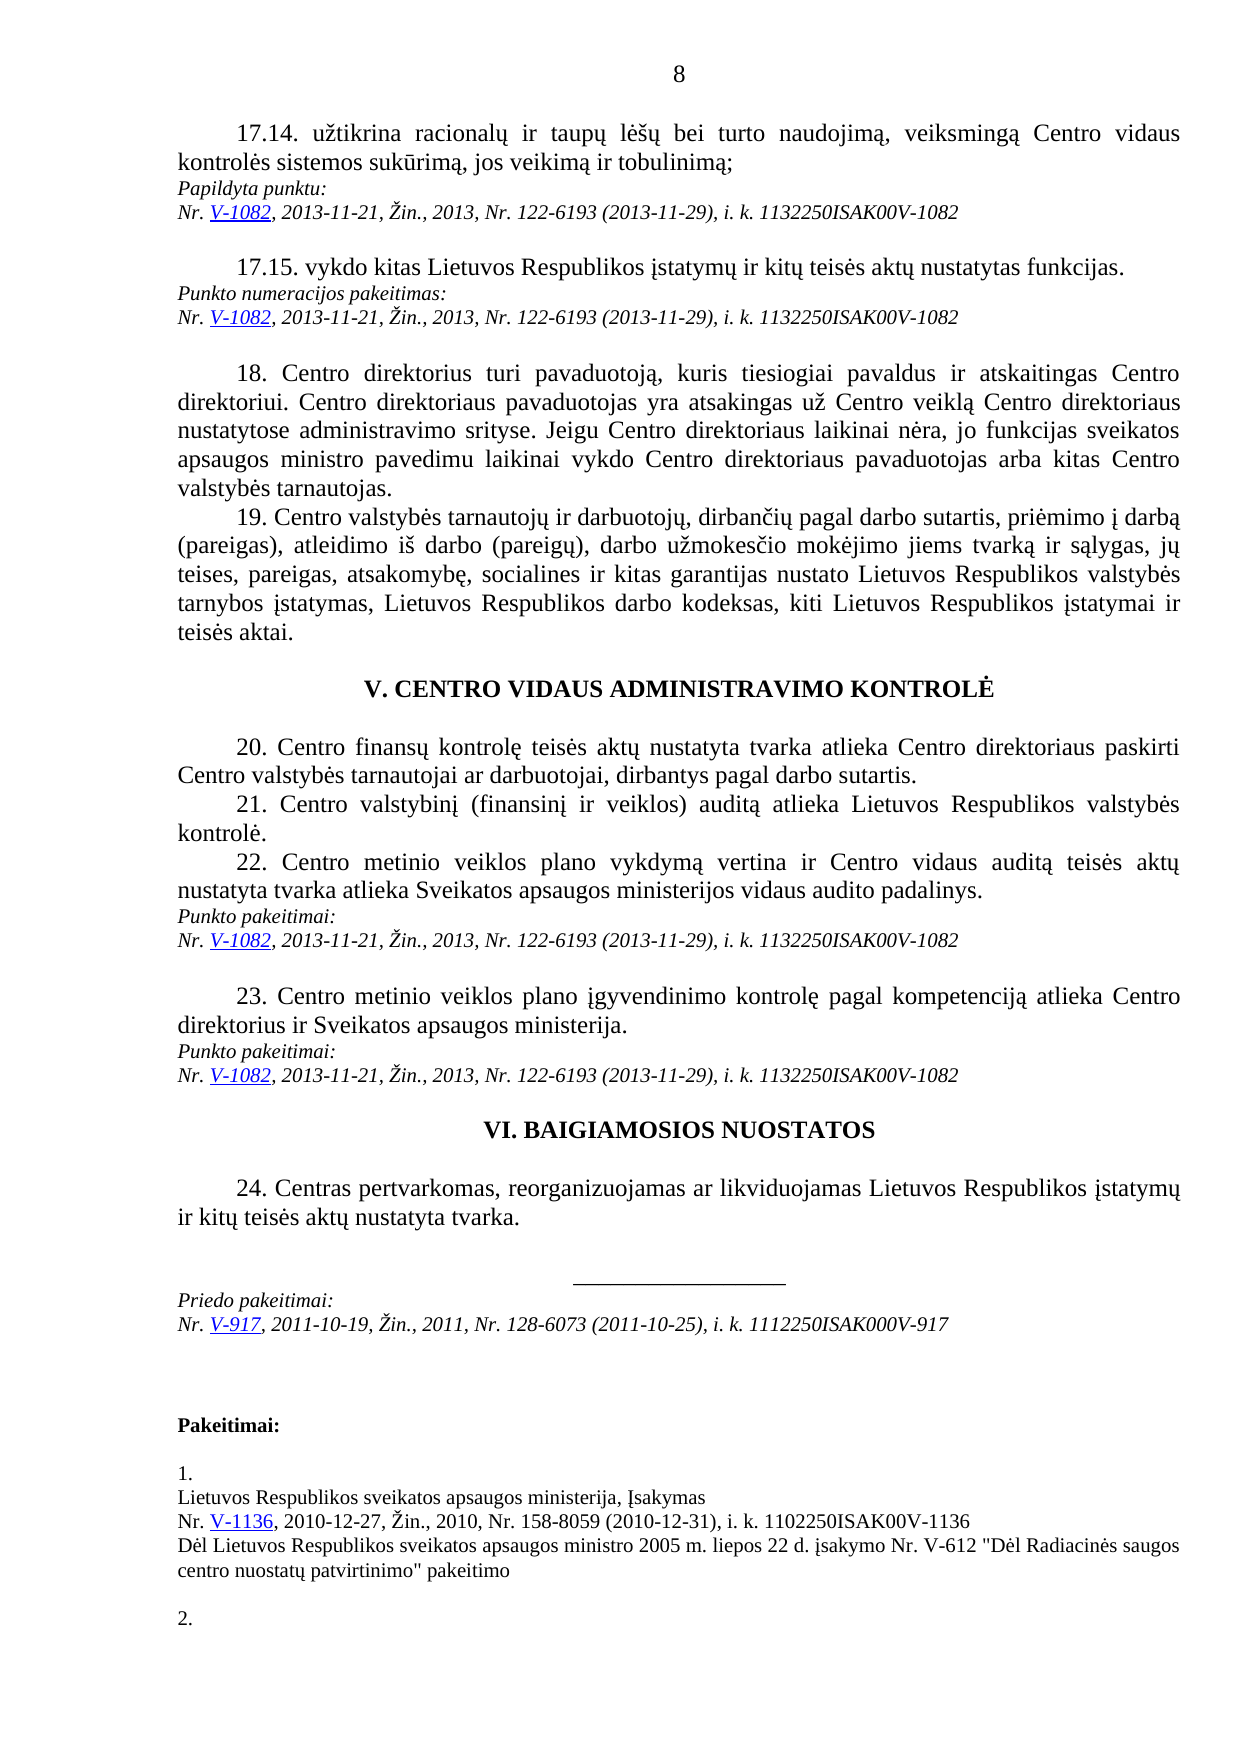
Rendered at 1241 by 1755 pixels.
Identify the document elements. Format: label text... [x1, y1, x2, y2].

text 24. Centras pertvarkomas, reorganizuojamas ar likviduojamas Lietuvos Respublikos įstatymų ir kitų teisės aktų nustatyta tvarka. [177, 1173, 1181, 1231]
text V. CENTRO VIDAUS ADMINISTRAVIMO KONTROLĖ [177, 674, 1181, 703]
text 2. [177, 1606, 1181, 1630]
text Nr. V-1082, 2013-11-21, Žin., 2013, Nr. 122-6193 (2013-11-29), i. k. 1132250ISAK00V-1082 [177, 1063, 1181, 1087]
text VI. BAIGIAMOSIOS NUOSTATOS [177, 1116, 1181, 1144]
text Lietuvos Respublikos sveikatos apsaugos ministerija, Įsakymas [177, 1485, 1181, 1509]
text 17.15. vykdo kitas Lietuvos Respublikos įstatymų ir kitų teisės aktų nustatytas funkcijas. [177, 252, 1181, 281]
text Nr. V-1082, 2013-11-21, Žin., 2013, Nr. 122-6193 (2013-11-29), i. k. 1132250ISAK00V-1082 [177, 305, 1181, 329]
text Dėl Lietuvos Respublikos sveikatos apsaugos ministro 2005 m. liepos 22 d. įsakymo Nr. V-612 "Dėl Radiacinės saugos centro nuostatų patvirtinimo" pakeitimo [177, 1533, 1181, 1582]
text 23. Centro metinio veiklos plano įgyvendinimo kontrolę pagal kompetenciją atlieka Centro direktorius ir Sveikatos apsaugos ministerija. [177, 981, 1181, 1039]
text Pakeitimai: [177, 1413, 1181, 1437]
text Nr. V-1082, 2013-11-21, Žin., 2013, Nr. 122-6193 (2013-11-29), i. k. 1132250ISAK00V-1082 [177, 200, 1181, 224]
text Punkto numeracijos pakeitimas: [177, 281, 1181, 305]
text 22. Centro metinio veiklos plano vykdymą vertina ir Centro vidaus auditą teisės aktų nustatyta tvarka atlieka Sveikatos apsaugos ministerijos vidaus audito padalinys. [177, 847, 1181, 904]
text Nr. V-1136, 2010-12-27, Žin., 2010, Nr. 158-8059 (2010-12-31), i. k. 1102250ISAK00V-1136 [177, 1509, 1181, 1533]
text 19. Centro valstybės tarnautojų ir darbuotojų, dirbančių pagal darbo sutartis, priėmimo į darbą (pareigas), atleidimo iš darbo (pareigų), darbo užmokesčio mokėjimo jiems tvarką ir sąlygas, jų teises, pareigas, atsakomybę, socialines ir kitas garantijas nustato Lietuvos Respublikos valstybės tarnybos įstatymas, Lietuvos Respublikos darbo kodeksas, kiti Lietuvos Respublikos įstatymai ir teisės aktai. [177, 502, 1181, 646]
text Nr. V-917, 2011-10-19, Žin., 2011, Nr. 128-6073 (2011-10-25), i. k. 1112250ISAK000V-917 [177, 1312, 1181, 1336]
text Priedo pakeitimai: [177, 1288, 1181, 1312]
text 18. Centro direktorius turi pavaduotoją, kuris tiesiogiai pavaldus ir atskaitingas Centro direktoriui. Centro direktoriaus pavaduotojas yra atsakingas už Centro veiklą Centro direktoriaus nustatytose administravimo srityse. Jeigu Centro direktoriaus laikinai nėra, jo funkcijas sveikatos apsaugos ministro pavedimu laikinai vykdo Centro direktoriaus pavaduotojas arba kitas Centro valstybės tarnautojas. [177, 358, 1181, 502]
text 1. [177, 1461, 1181, 1485]
text 21. Centro valstybinį (finansinį ir veiklos) auditą atlieka Lietuvos Respublikos valstybės kontrolė. [177, 789, 1181, 847]
text 20. Centro finansų kontrolę teisės aktų nustatyta tvarka atlieka Centro direktoriaus paskirti Centro valstybės tarnautojai ar darbuotojai, dirbantys pagal darbo sutartis. [177, 732, 1181, 789]
text _________________ [177, 1259, 1181, 1288]
text Punkto pakeitimai: [177, 1039, 1181, 1063]
text Punkto pakeitimai: [177, 904, 1181, 928]
text Nr. V-1082, 2013-11-21, Žin., 2013, Nr. 122-6193 (2013-11-29), i. k. 1132250ISAK00V-1082 [177, 928, 1181, 952]
text Papildyta punktu: [177, 176, 1181, 200]
text 17.14. užtikrina racionalų ir taupų lėšų bei turto naudojimą, veiksmingą Centro vidaus kontrolės sistemos sukūrimą, jos veikimą ir tobulinimą; [177, 118, 1181, 176]
